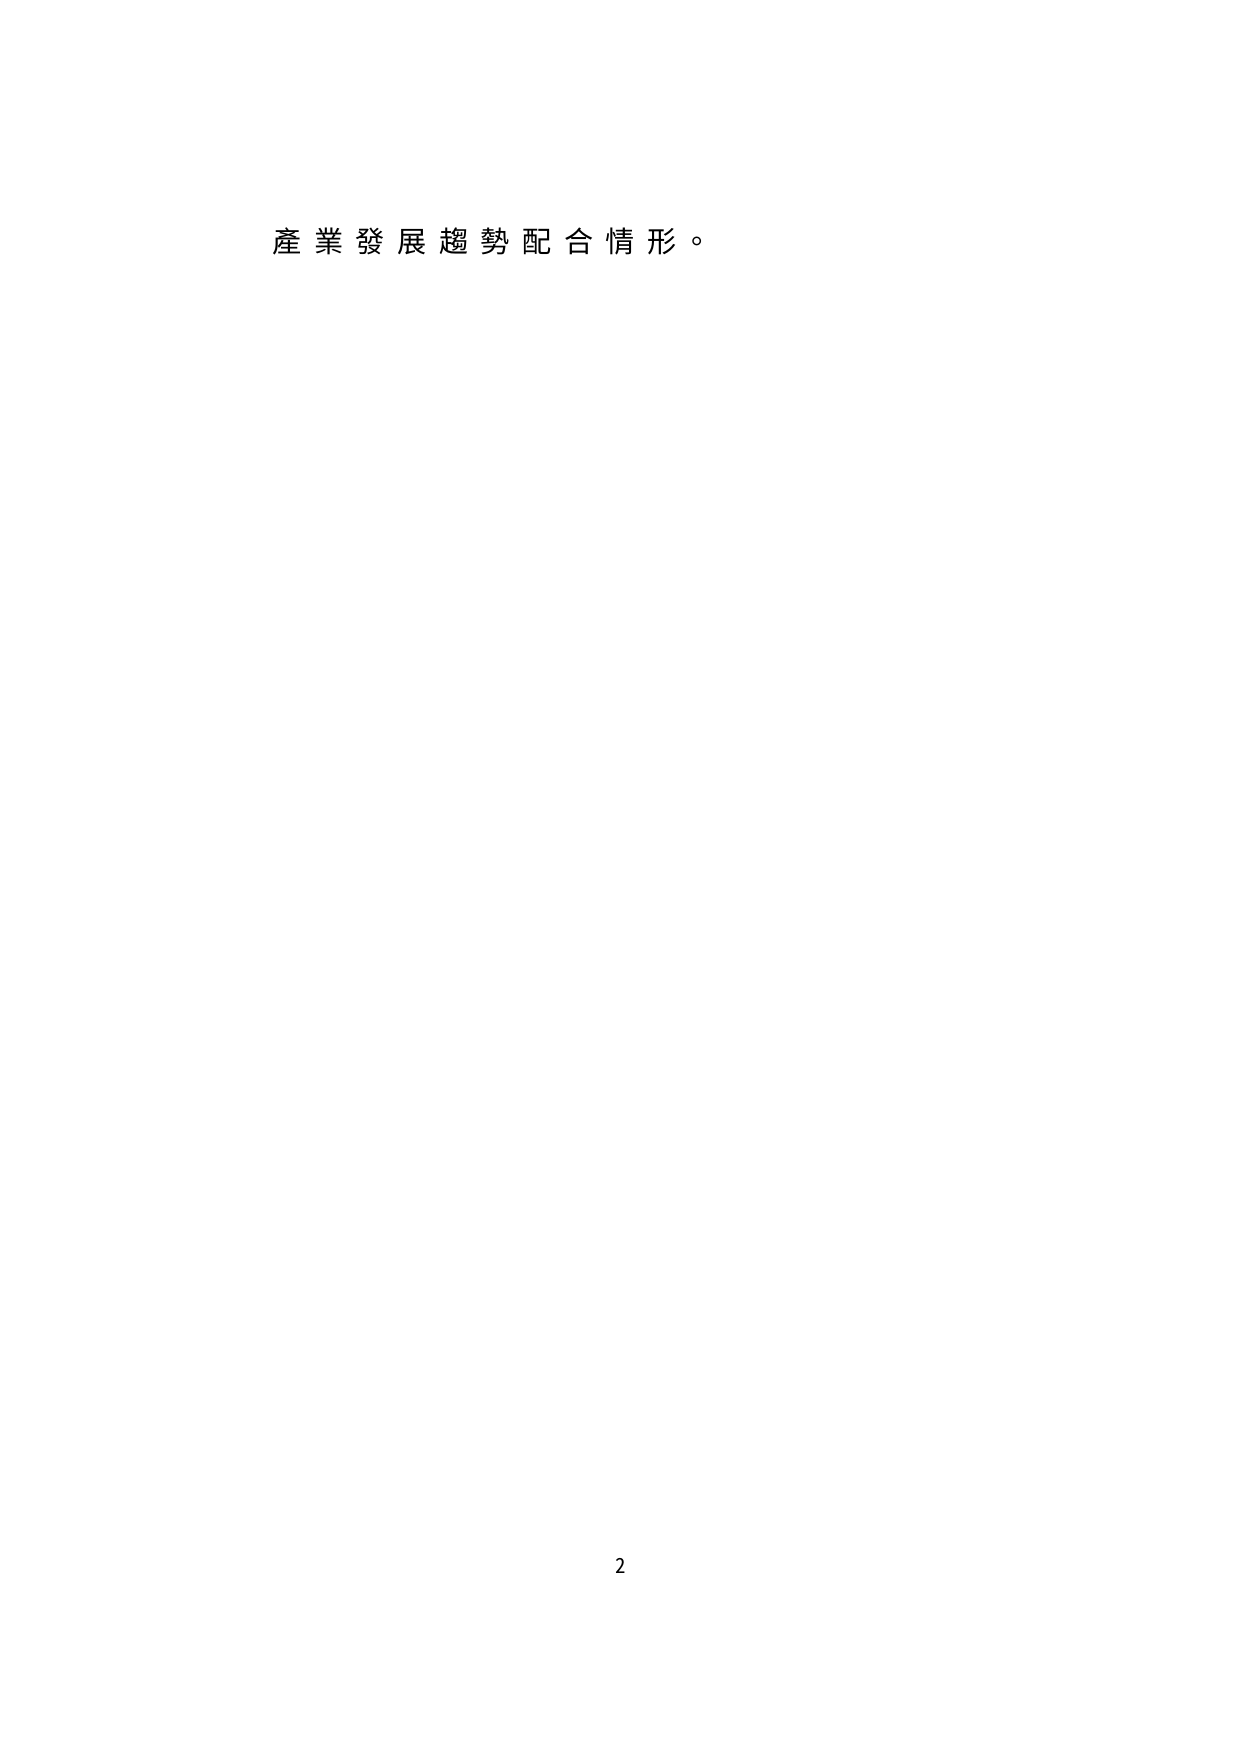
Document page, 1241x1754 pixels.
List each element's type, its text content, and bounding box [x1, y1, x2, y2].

text 產業發展趨勢配合情形。 [242, 198, 1058, 261]
